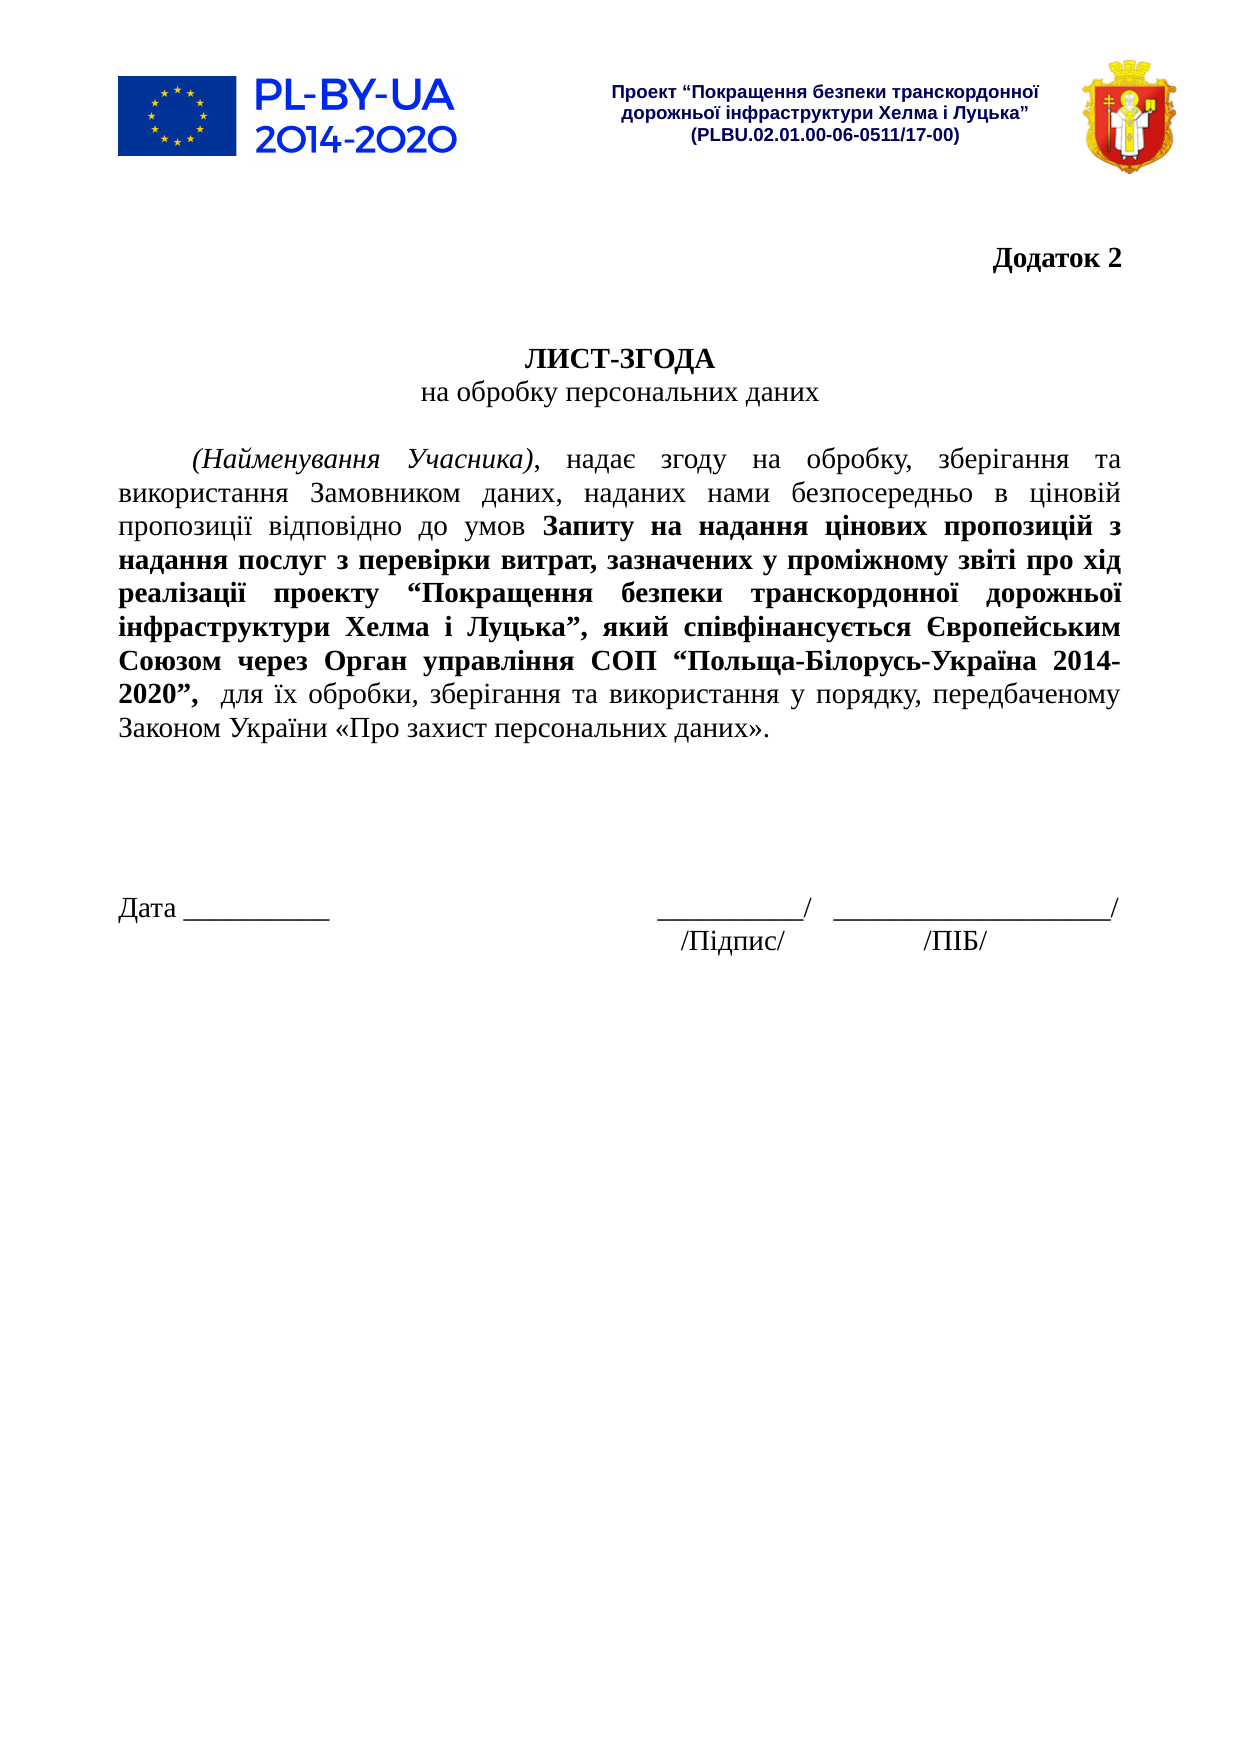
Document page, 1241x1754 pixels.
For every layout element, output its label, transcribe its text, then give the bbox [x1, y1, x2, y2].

text Додаток 2 [118, 240, 1122, 274]
text на обробку персональних даних [118, 374, 1122, 408]
text ЛИСТ-ЗГОДА [118, 341, 1122, 374]
picture [1082, 60, 1177, 174]
text (Найменування Учасника), надає згоду на обробку, зберігання та використання Замовником даних, наданих нами безпосередньо в ціновій пропозиції відповідно до умов Запиту на надання цінових пропозицій з надання послуг з перевірки витрат, зазначених у проміжному звіті про хід реалізації проекту “Покращення безпеки транскордонної дорожньої інфраструктури Хелма і Луцька”, який співфінансується Європейським Союзом через Орган управління СОП “Польща-Білорусь-Україна 2014-2020”, для їх обробки, зберігання та використання у порядку, передбаченому Законом України «Про захист персональних даних». [118, 441, 1122, 743]
text /Підпис/ /ПІБ/ [118, 923, 1122, 957]
text Дата __________ __________/ ___________________/ [118, 890, 1122, 923]
picture [252, 72, 458, 162]
picture [118, 76, 237, 156]
